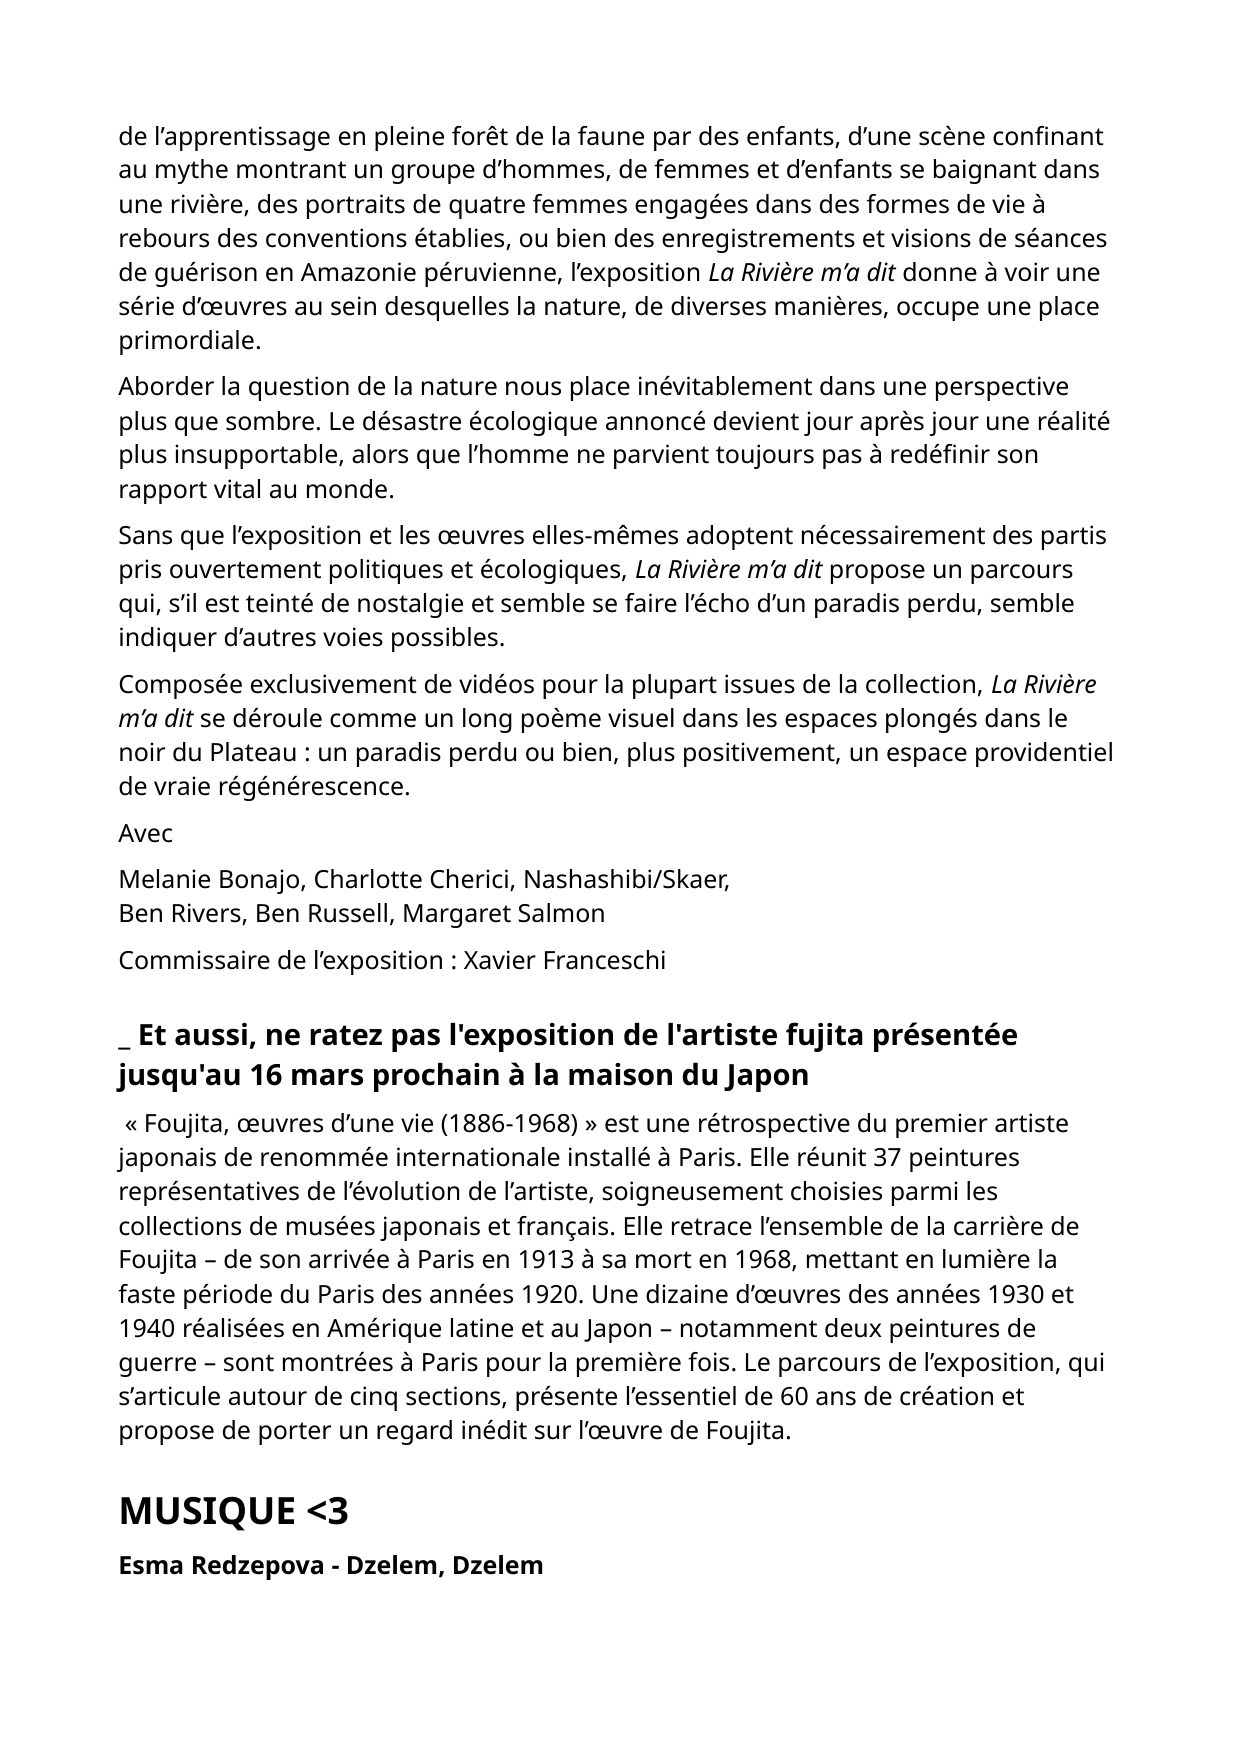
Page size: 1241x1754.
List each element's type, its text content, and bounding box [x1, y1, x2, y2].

subtitle _ Et aussi, ne ratez pas l'exposition de l'artiste fujita présentée jusqu'au 16 mars prochain à la maison du Japon [118, 1014, 1122, 1093]
text Commissaire de l’exposition : Xavier Franceschi [118, 942, 1122, 977]
text Aborder la question de la nature nous place inévitablement dans une perspective plus que sombre. Le désastre écologique annoncé devient jour après jour une réalité plus insupportable, alors que l’homme ne parvient toujours pas à redéfinir son rapport vital au monde. [118, 369, 1122, 505]
subtitle MUSIQUE <3 [118, 1484, 1122, 1535]
text Esma Redzepova - Dzelem, Dzelem [118, 1548, 1122, 1582]
text « Foujita, œuvres d’une vie (1886-1968) » est une rétrospective du premier artiste japonais de renommée internationale installé à Paris. Elle réunit 37 peintures représentatives de l’évolution de l’artiste, soigneusement choisies parmi les collections de musées japonais et français. Elle retrace l’ensemble de la carrière de Foujita – de son arrivée à Paris en 1913 à sa mort en 1968, mettant en lumière la faste période du Paris des années 1920. Une dizaine d’œuvres des années 1930 et 1940 réalisées en Amérique latine et au Japon – notamment deux peintures de guerre – sont montrées à Paris pour la première fois. Le parcours de l’exposition, qui s’articule autour de cinq sections, présente l’essentiel de 60 ans de création et propose de porter un regard inédit sur l’œuvre de Foujita. [118, 1106, 1122, 1447]
text Avec [118, 815, 1122, 849]
text de l’apprentissage en pleine forêt de la faune par des enfants, d’une scène confinant au mythe montrant un groupe d’hommes, de femmes et d’enfants se baignant dans une rivière, des portraits de quatre femmes engagées dans des formes de vie à rebours des conventions établies, ou bien des enregistrements et visions de séances de guérison en Amazonie péruvienne, l’exposition La Rivière m’a dit donne à voir une série d’œuvres au sein desquelles la nature, de diverses manières, occupe une place primordiale. [118, 118, 1122, 357]
text Melanie Bonajo, Charlotte Cherici, Nashashibi/Skaer, Ben Rivers, Ben Russell, Margaret Salmon [118, 862, 1122, 930]
text Composée exclusivement de vidéos pour la plupart issues de la collection, La Rivière m’a dit se déroule comme un long poème visuel dans les espaces plongés dans le noir du Plateau : un paradis perdu ou bien, plus positivement, un espace providentiel de vraie régénérescence. [118, 667, 1122, 803]
text Sans que l’exposition et les œuvres elles-mêmes adoptent nécessairement des partis pris ouvertement politiques et écologiques, La Rivière m’a dit propose un parcours qui, s’il est teinté de nostalgie et semble se faire l’écho d’un paradis perdu, semble indiquer d’autres voies possibles. [118, 518, 1122, 654]
